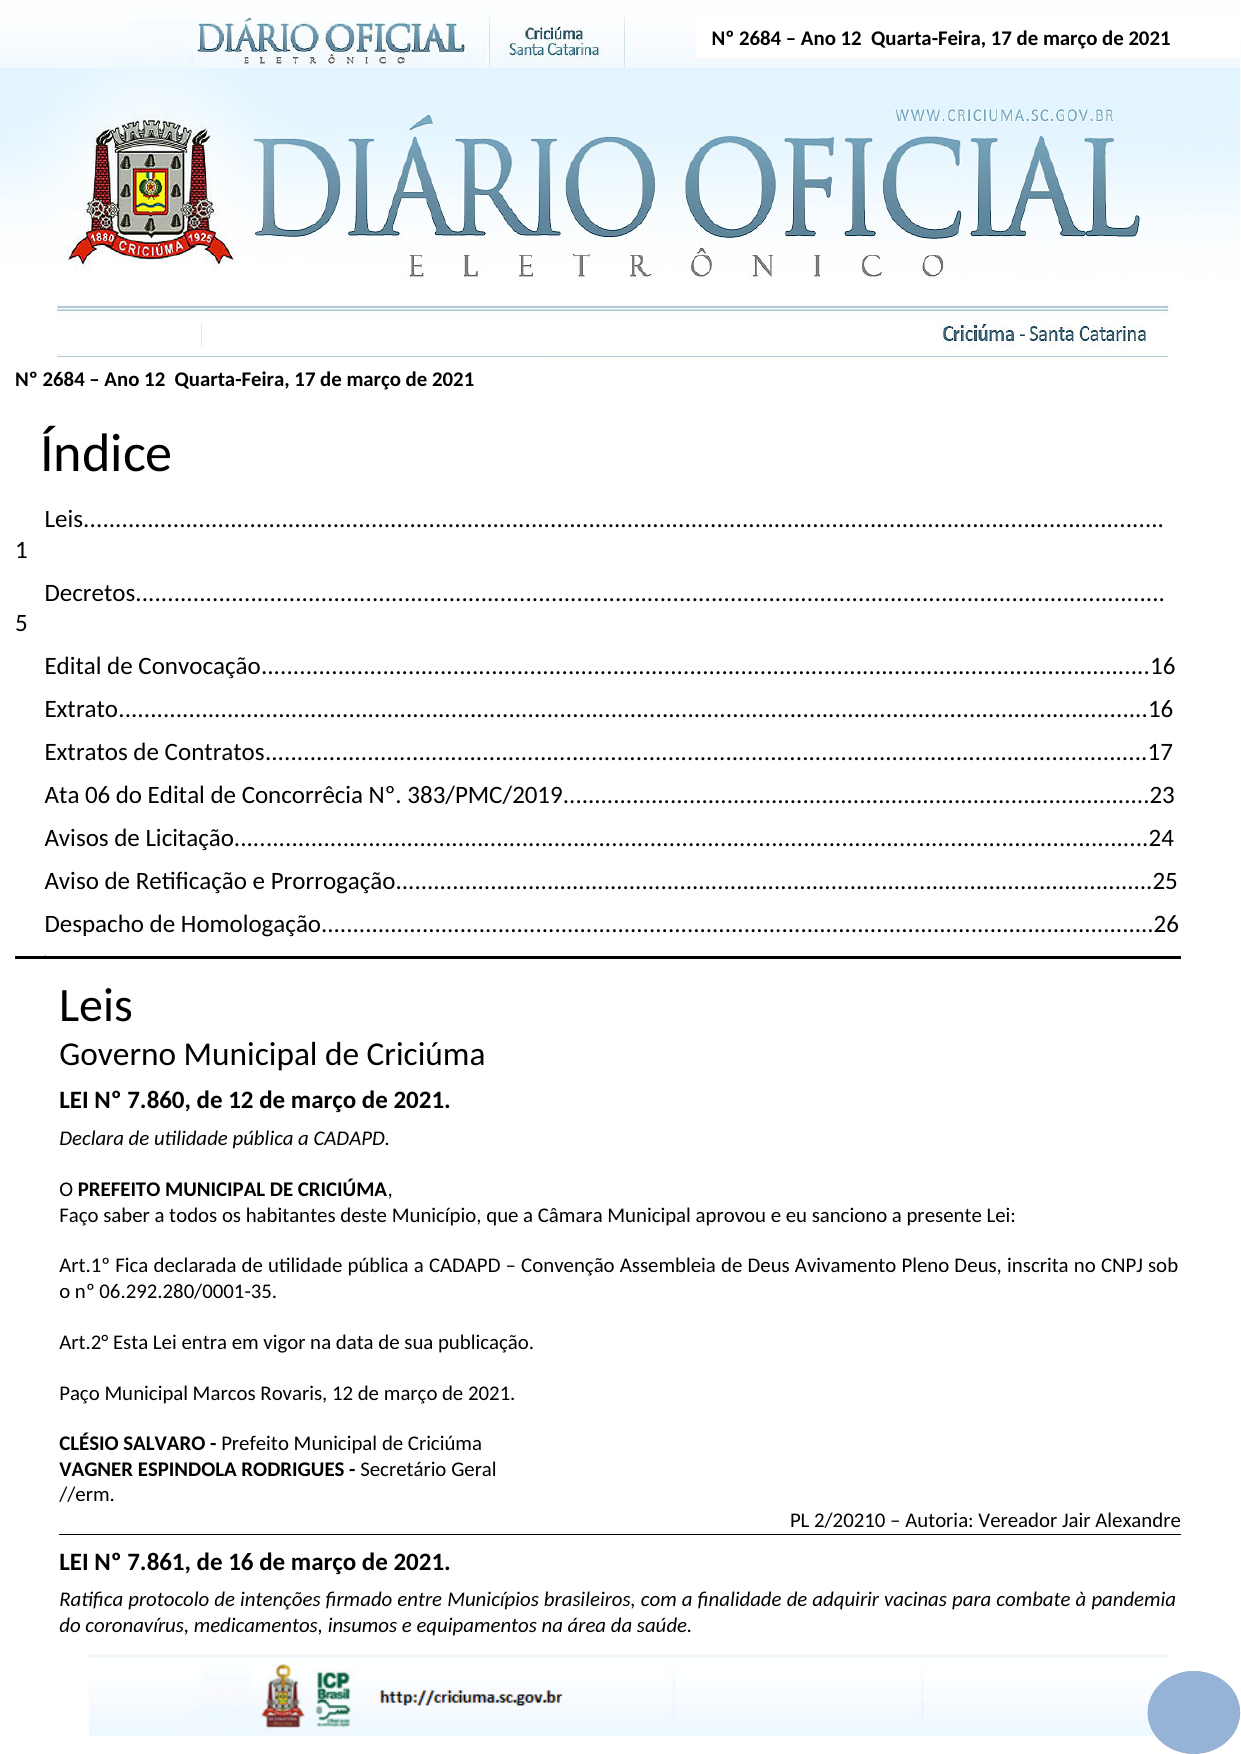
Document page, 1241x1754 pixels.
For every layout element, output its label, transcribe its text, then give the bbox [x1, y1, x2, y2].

text Ata 06 do Edital de Concorrêcia Nº. 383/PMC/2019.............................................................................................23 [15, 779, 1181, 810]
text Nº 2684 – Ano 12 Quarta-Feira, 17 de março de 2021 [15, 367, 529, 392]
text Leis.........................................................................................................................................................................1 [15, 503, 1181, 564]
text //erm. [59, 1481, 1181, 1507]
text Ratifica protocolo de intenções firmado entre Municípios brasileiros, com a finalidade de adquirir vacinas para combate à pandemia do coronavírus, medicamentos, insumos e equipamentos na área da saúde. [59, 1587, 1181, 1637]
text Extratos de Contratos..........................................................................................................................................17 [15, 736, 1181, 767]
text Declara de utilidade pública a CADAPD. [59, 1126, 1181, 1151]
text Leis [59, 975, 1181, 1033]
text Paço Municipal Marcos Rovaris, 12 de março de 2021. [59, 1380, 1181, 1405]
text Governo Municipal de Criciúma [59, 1033, 1181, 1074]
text Índice [40, 419, 202, 485]
text Extrato.................................................................................................................................................................16 [15, 693, 1181, 724]
text Despacho de Homologação....................................................................................................................................26 [15, 908, 1181, 939]
text PL 2/20210 – Autoria: Vereador Jair Alexandre [59, 1507, 1181, 1534]
text LEI Nº 7.861, de 16 de março de 2021. [59, 1546, 1181, 1576]
text Art.2° Esta Lei entra em vigor na data de sua publicação. [59, 1329, 1181, 1354]
text Aviso de Retificação e Prorrogação........................................................................................................................25 [15, 865, 1181, 896]
text Avisos de Licitação...............................................................................................................................................24 [15, 822, 1181, 853]
text Faço saber a todos os habitantes deste Município, que a Câmara Municipal aprovou e eu sanciono a presente Lei: [59, 1202, 1181, 1227]
text LEI Nº 7.860, de 12 de março de 2021. [59, 1084, 1181, 1115]
text O PREFEITO MUNICIPAL DE CRICIÚMA, [59, 1176, 1181, 1202]
text CLÉSIO SALVARO - Prefeito Municipal de Criciúma [59, 1431, 1181, 1456]
text VAGNER ESPINDOLA RODRIGUES - Secretário Geral [59, 1456, 1181, 1481]
text Edital de Convocação...........................................................................................................................................16 [15, 650, 1181, 681]
text Art.1º Fica declarada de utilidade pública a CADAPD – Convenção Assembleia de Deus Avivamento Pleno Deus, inscrita no CNPJ sob o nº 06.292.280/0001-35. [59, 1253, 1181, 1303]
text Decretos.................................................................................................................................................................5 [15, 577, 1181, 638]
